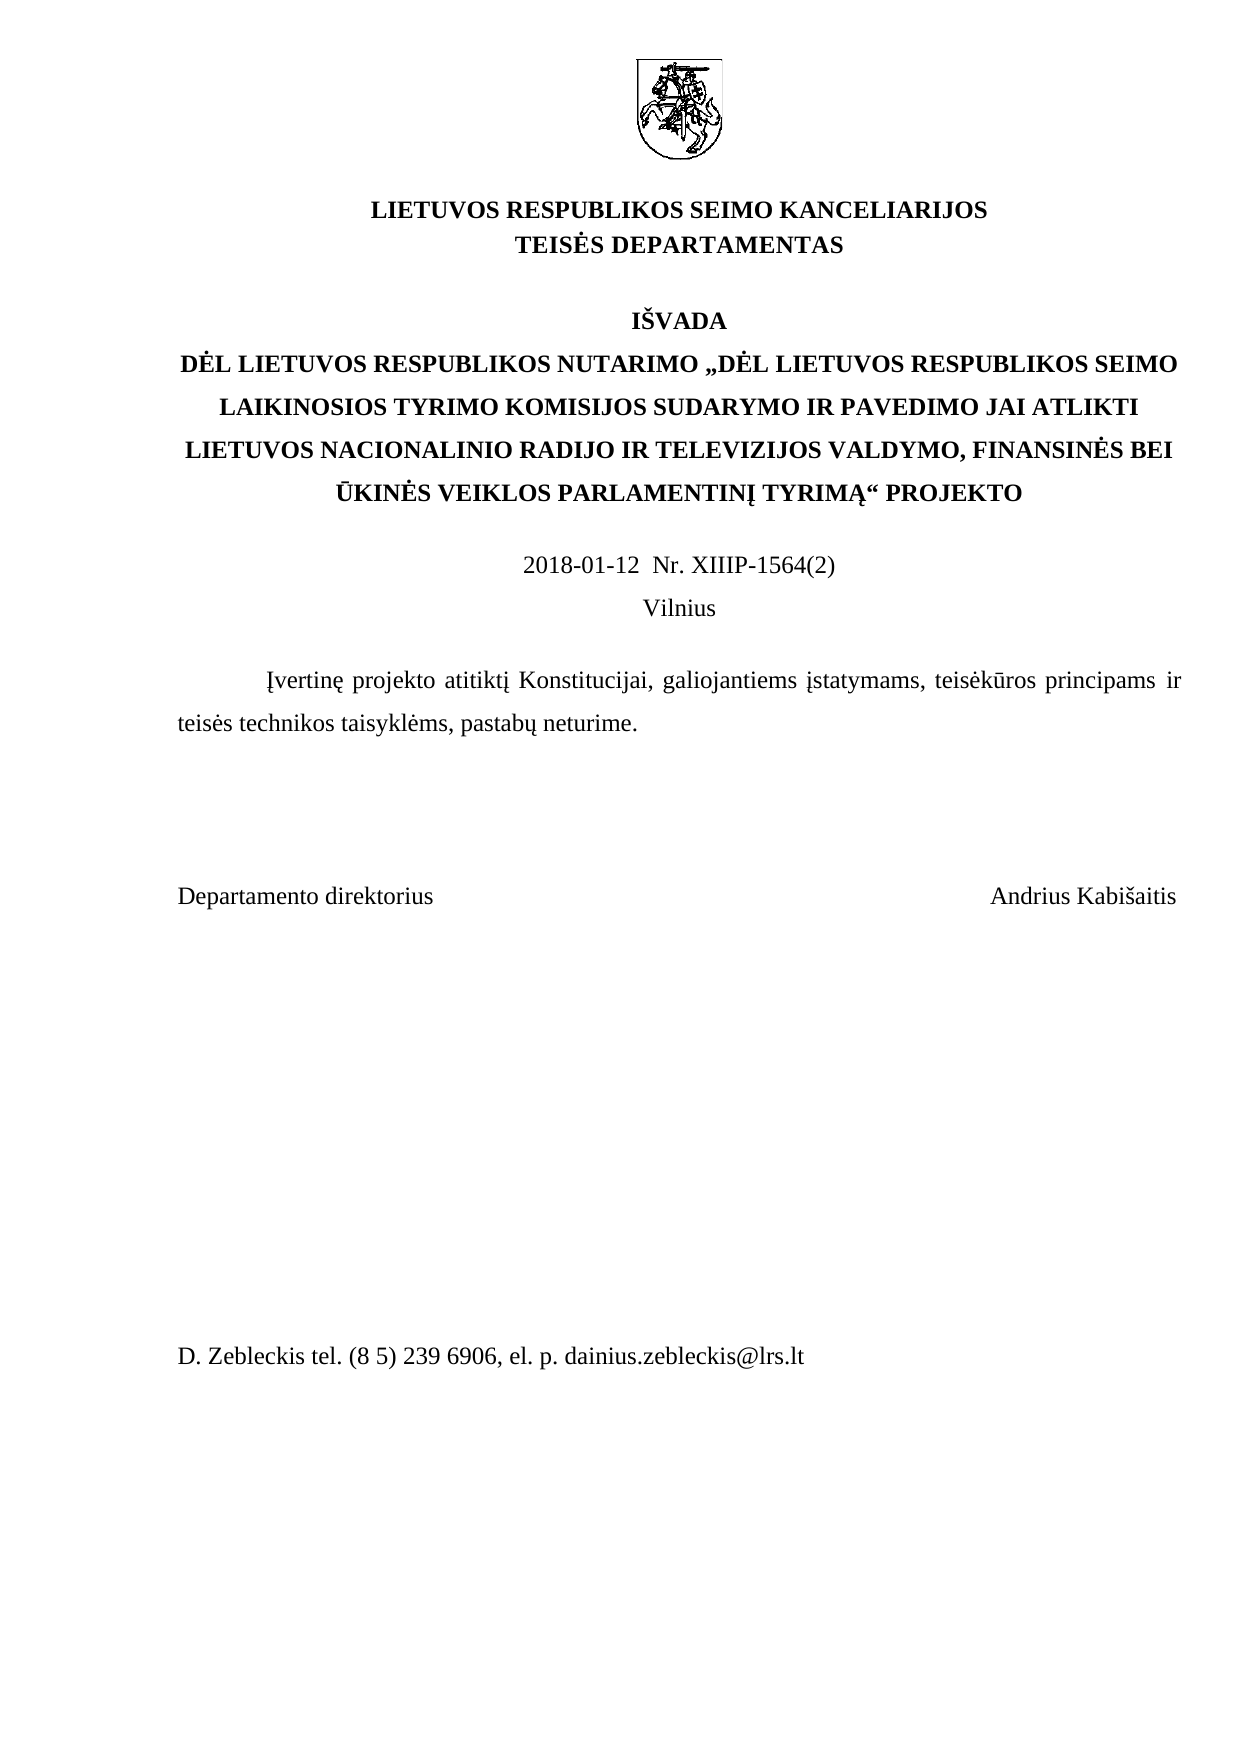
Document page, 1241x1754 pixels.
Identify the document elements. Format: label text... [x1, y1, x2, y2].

text LIETUVOS RESPUBLIKOS SEIMO KANCELIARIJOS [177, 195, 1181, 223]
text IŠVADA [177, 306, 1181, 334]
text D. Zebleckis tel. (8 5) 239 6906, el. p. dainius.zebleckis@lrs.lt [177, 1341, 1181, 1369]
text 2018-01-12 Nr. XIIIP-1564(2) [177, 550, 1181, 579]
text Vilnius [177, 593, 1181, 622]
text Įvertinę projekto atitiktį Konstitucijai, galiojantiems įstatymams, teisėkūros principams ir teisės technikos taisyklėms, pastabų neturime. [177, 665, 1181, 737]
text Departamento direktorius Andrius Kabišaitis [177, 881, 1181, 909]
text TEISĖS DEPARTAMENTAS [177, 230, 1181, 258]
text DĖL LIETUVOS RESPUBLIKOS NutaRIMO „DĖL LIETUVOS RESPUBLIKOS SEIMO LAIKINOSIOS TYRIMO KOMISIJOS SUDARYMO IR PAVEDIMO JAI ATLIKTI LIETUVOS NACIONALINIO RADIJO IR TELEVIZIJOS VALDYMO, FINANSINĖS BEI ŪKINĖS VEIKLOS PARLAMENTINĮ TYRIMĄ“ PROJEKTO [177, 349, 1181, 507]
